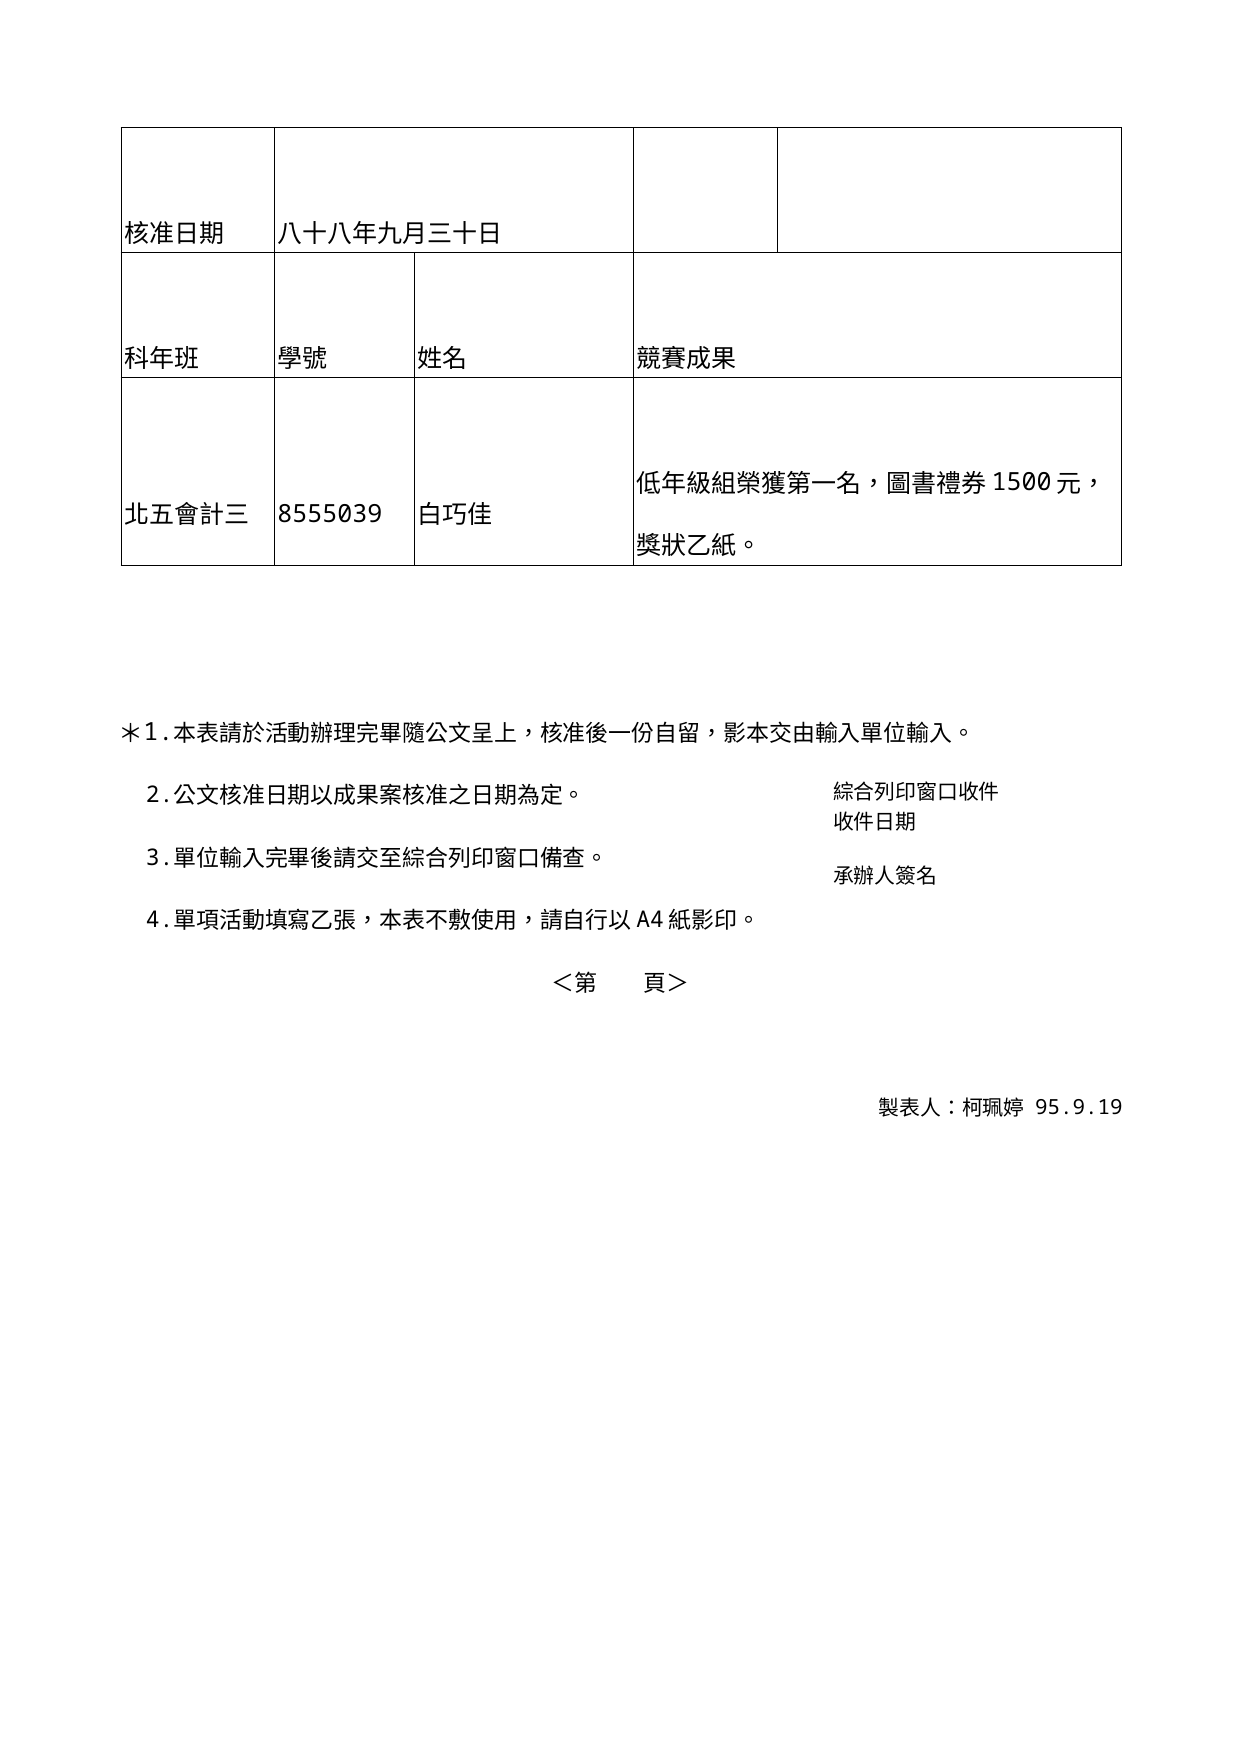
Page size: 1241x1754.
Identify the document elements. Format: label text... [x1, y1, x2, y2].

list 1.本表請於活動辦理完畢隨公文呈上，核准後一份自留，影本交由輸入單位輸入。 [118, 689, 1122, 752]
text ＜第 頁＞ [118, 939, 1122, 1002]
table_cell 八十八年九月三十日 [275, 128, 633, 252]
table_cell 白巧佳 [415, 378, 633, 564]
table_cell 學號 [275, 253, 414, 377]
text 3.單位輸入完畢後請交至綜合列印窗口備查。 [118, 814, 817, 877]
table_cell 科年班 [122, 253, 274, 377]
table_cell 北五會計三 [122, 378, 274, 564]
table_cell 姓名 [415, 253, 633, 377]
table_cell [634, 128, 777, 252]
table_cell 8555039 [275, 378, 414, 564]
text 2.公文核准日期以成果案核准之日期為定。 [118, 752, 1122, 814]
table_cell 低年級組榮獲第一名，圖書禮券1500元，獎狀乙紙。 [634, 378, 1121, 564]
table_cell 核准日期 [122, 128, 274, 252]
text 4.單項活動填寫乙張，本表不敷使用，請自行以A4紙影印。 [118, 877, 1122, 939]
text 製表人：柯珮婷 95.9.19 [118, 1064, 1122, 1127]
table_cell [778, 128, 1121, 252]
table_cell 競賽成果 [634, 253, 1121, 377]
